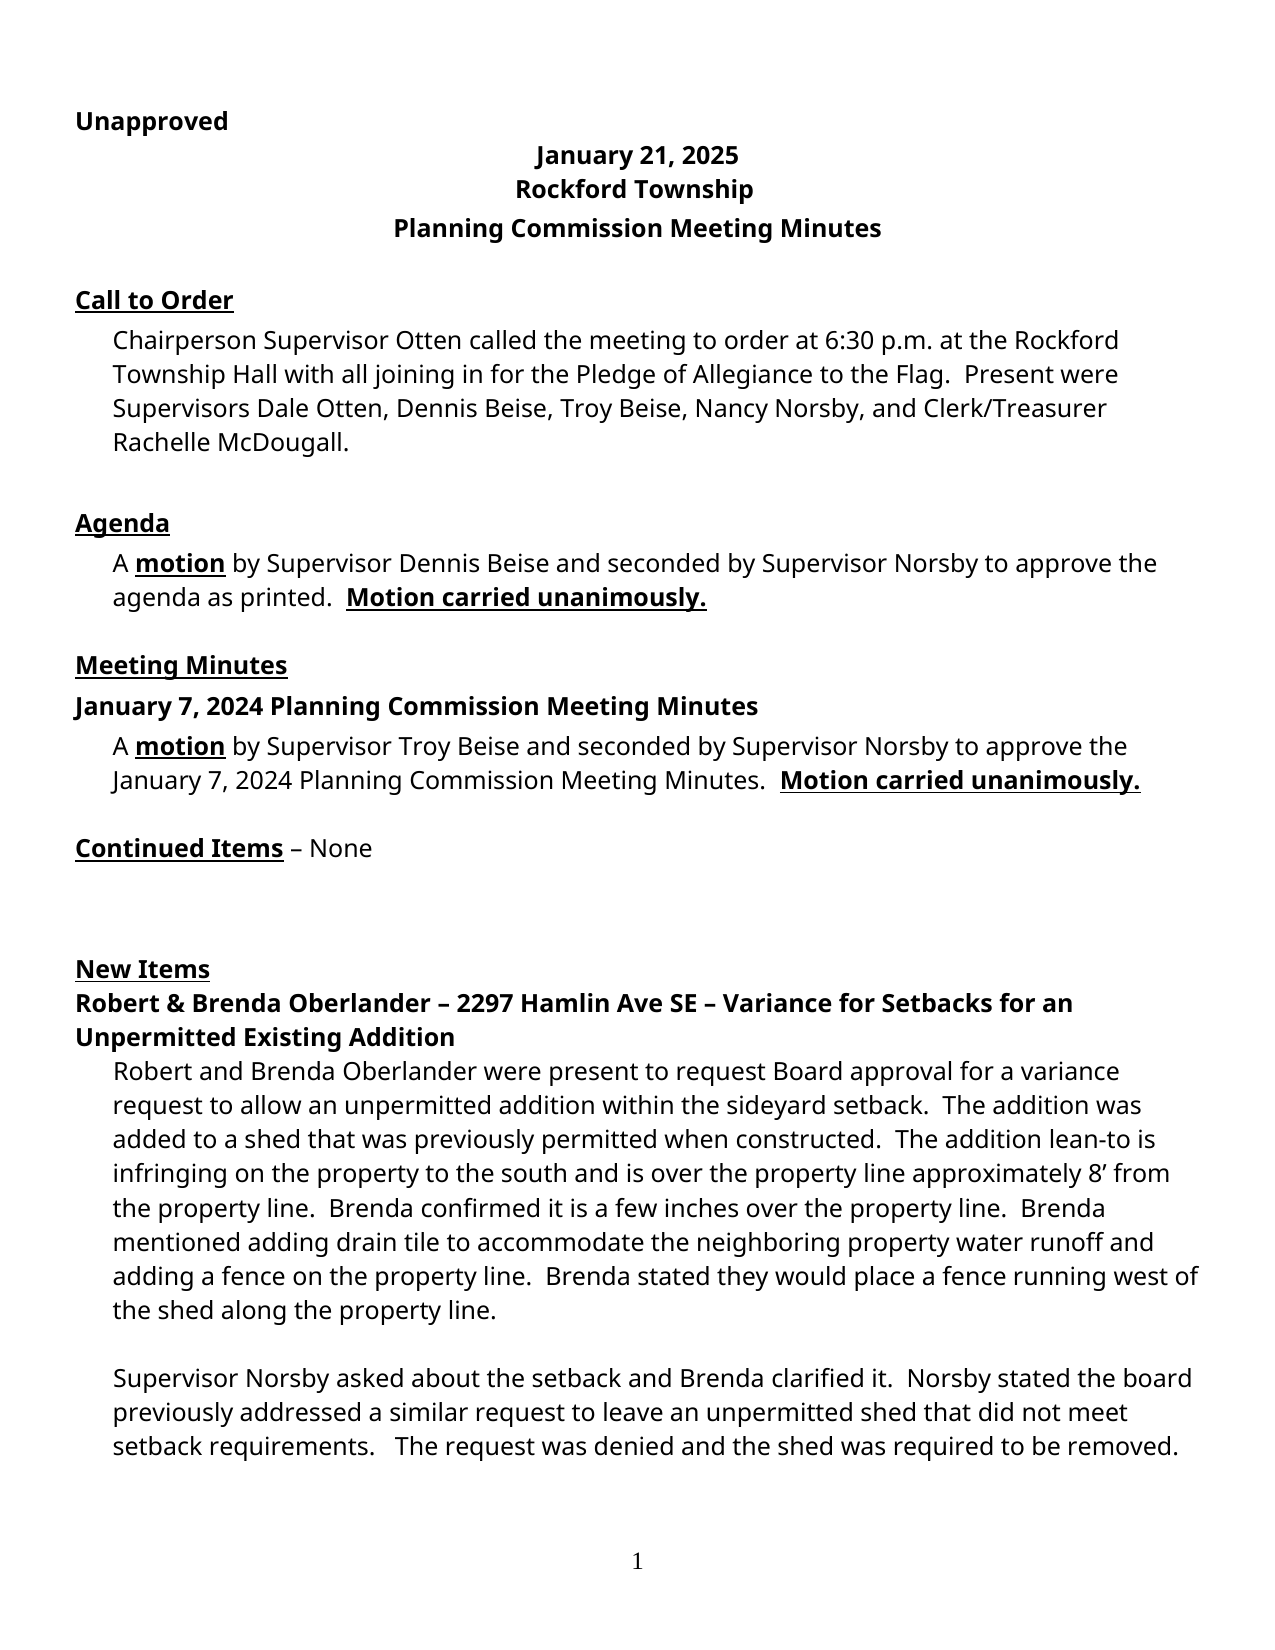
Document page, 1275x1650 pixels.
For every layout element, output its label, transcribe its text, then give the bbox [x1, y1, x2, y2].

text A motion by Supervisor Troy Beise and seconded by Supervisor Norsby to approve the January 7, 2024 Planning Commission Meeting Minutes. Motion carried unanimously. [112, 729, 1200, 797]
text Chairperson Supervisor Otten called the meeting to order at 6:30 p.m. at the Rockford Township Hall with all joining in for the Pledge of Allegiance to the Flag. Present were Supervisors Dale Otten, Dennis Beise, Troy Beise, Nancy Norsby, and Clerk/Treasurer Rachelle McDougall. [112, 323, 1200, 459]
text Planning Commission Meeting Minutes [75, 211, 1200, 278]
text Rockford Township [75, 172, 1200, 206]
text Robert and Brenda Oberlander were present to request Board approval for a variance request to allow an unpermitted addition within the sideyard setback. The addition was added to a shed that was previously permitted when constructed. The addition lean-to is infringing on the property to the south and is over the property line approximately 8’ from the property line. Brenda confirmed it is a few inches over the property line. Brenda mentioned adding drain tile to accommodate the neighboring property water runoff and adding a fence on the property line. Brenda stated they would place a fence running west of the shed along the property line. [112, 1054, 1200, 1326]
text Call to Order [75, 282, 1200, 316]
text Meeting Minutes [75, 648, 1200, 682]
text A motion by Supervisor Dennis Beise and seconded by Supervisor Norsby to approve the agenda as printed. Motion carried unanimously. [112, 546, 1200, 614]
text January 21, 2025 [75, 138, 1200, 172]
text Supervisor Norsby asked about the setback and Brenda clarified it. Norsby stated the board previously addressed a similar request to leave an unpermitted shed that did not meet setback requirements. The request was denied and the shed was required to be removed. [112, 1361, 1200, 1463]
text Robert & Brenda Oberlander – 2297 Hamlin Ave SE – Variance for Setbacks for an Unpermitted Existing Addition [75, 986, 1200, 1054]
text Unapproved [75, 104, 1200, 138]
text New Items [75, 952, 1200, 986]
text January 7, 2024 Planning Commission Meeting Minutes [75, 688, 1200, 722]
text Agenda [75, 506, 1200, 539]
text Continued Items – None [75, 831, 1200, 865]
